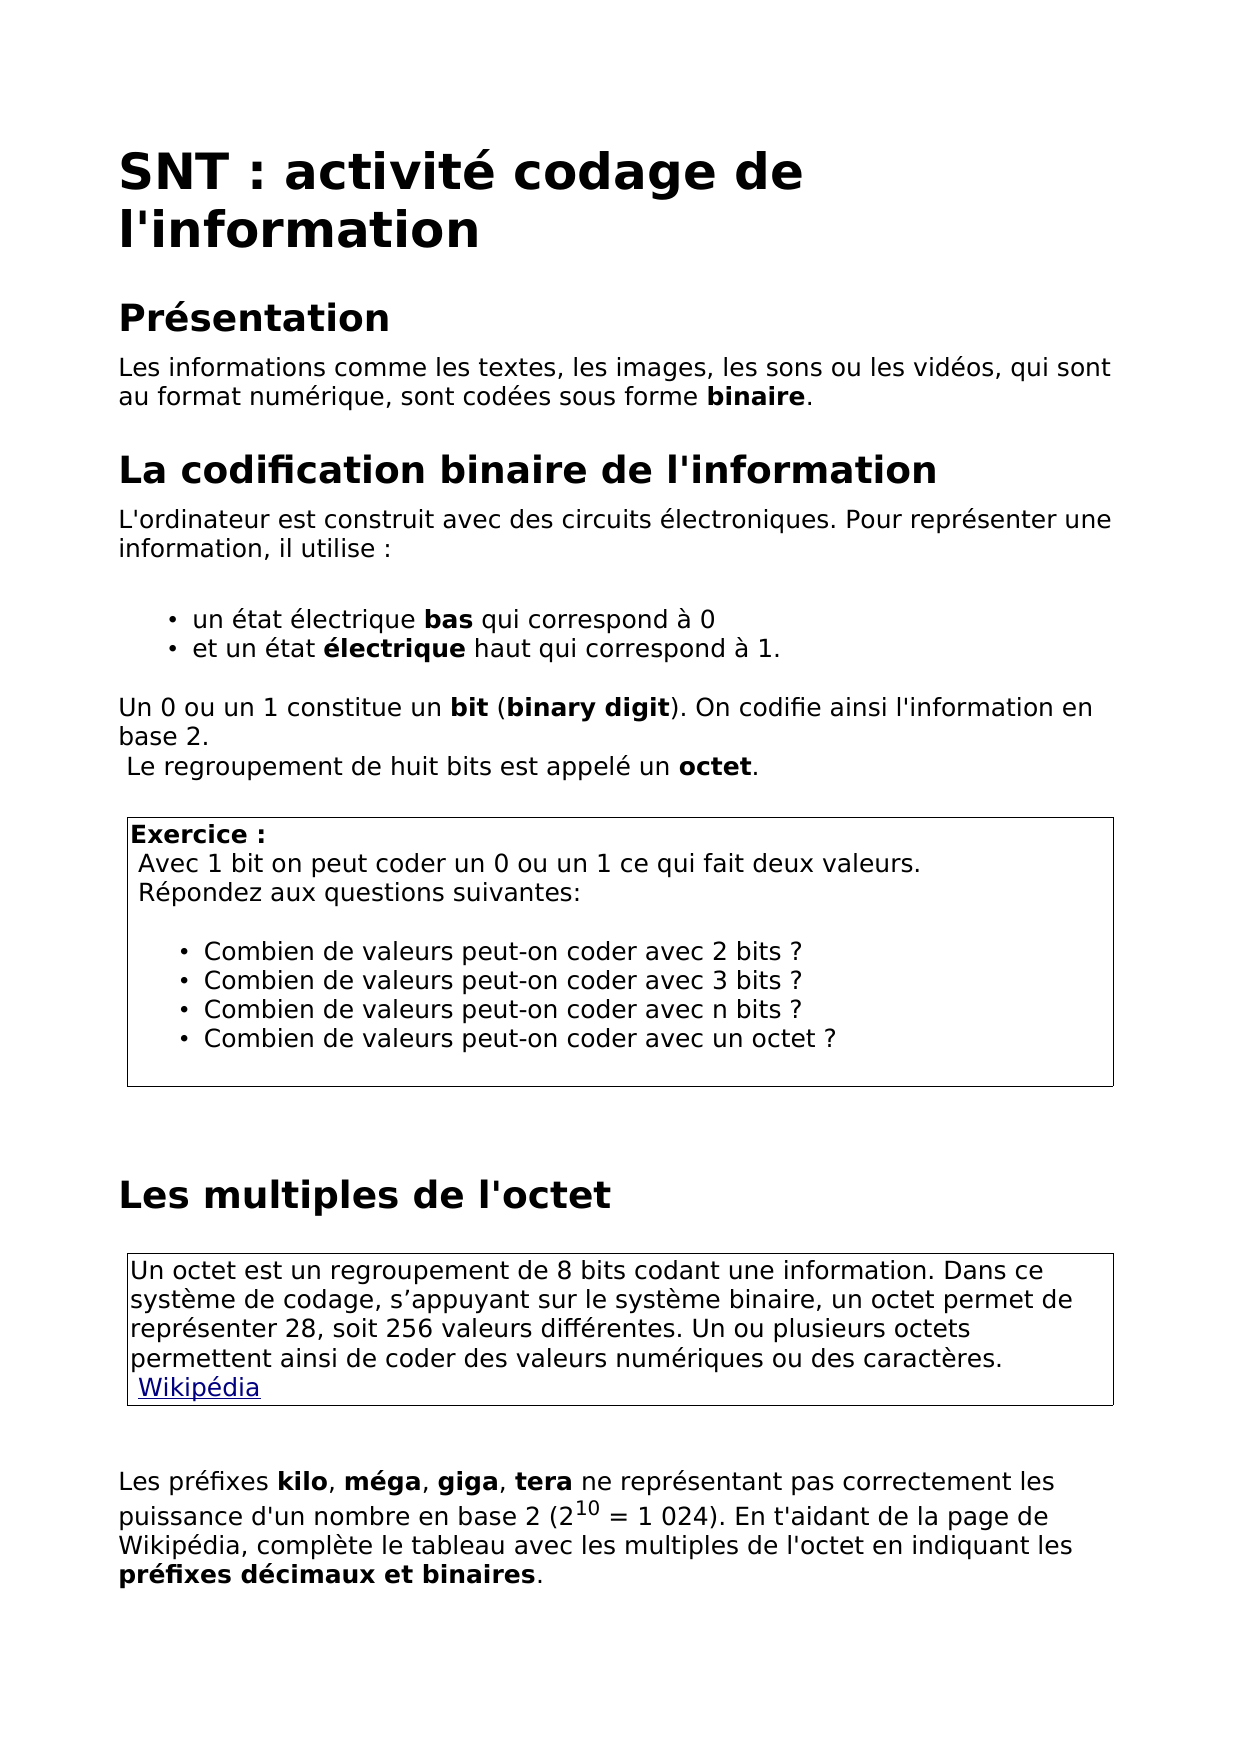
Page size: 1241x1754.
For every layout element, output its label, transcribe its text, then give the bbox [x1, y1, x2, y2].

text Les préfixes kilo, méga, giga, tera ne représentant pas correctement les puissance d'un nombre en base 2 (210 = 1 024). En t'aidant de la page de Wikipédia, complète le tableau avec les multiples de l'octet en indiquant les préfixes décimaux et binaires. [118, 1468, 1122, 1589]
subtitle SNT : activité codage de l'information [118, 143, 1122, 259]
list un état électrique bas qui correspond à 0 [177, 606, 1122, 635]
text L'ordinateur est construit avec des circuits électroniques. Pour représenter une information, il utilise : [118, 505, 1122, 563]
subtitle Les multiples de l'octet [118, 1173, 1122, 1217]
text Les informations comme les textes, les images, les sons ou les vidéos, qui sont au format numérique, sont codées sous forme binaire. [118, 353, 1122, 412]
table_header Exercice : Avec 1 bit on peut coder un 0 ou un 1 ce qui fait deux valeurs. Répondez aux questions suivantes: Combien de valeurs peut-on coder avec 2 bits ? Combien de valeurs peut-on coder avec 3 bits ? Combien de valeurs peut-on coder avec n bits ? Combien de valeurs peut-on coder avec un octet ? [128, 818, 1113, 1086]
text Un 0 ou un 1 constitue un bit (binary digit). On codifie ainsi l'information en base 2. Le regroupement de huit bits est appelé un octet. [118, 693, 1122, 781]
subtitle Présentation [118, 297, 1122, 341]
list et un état électrique haut qui correspond à 1. [177, 635, 1122, 664]
subtitle La codification binaire de l'information [118, 449, 1122, 493]
table_header Un octet est un regroupement de 8 bits codant une information. Dans ce système de codage, s’appuyant sur le système binaire, un octet permet de représenter 28, soit 256 valeurs différentes. Un ou plusieurs octets permettent ainsi de coder des valeurs numériques ou des caractères. Wikipédia [128, 1254, 1113, 1405]
